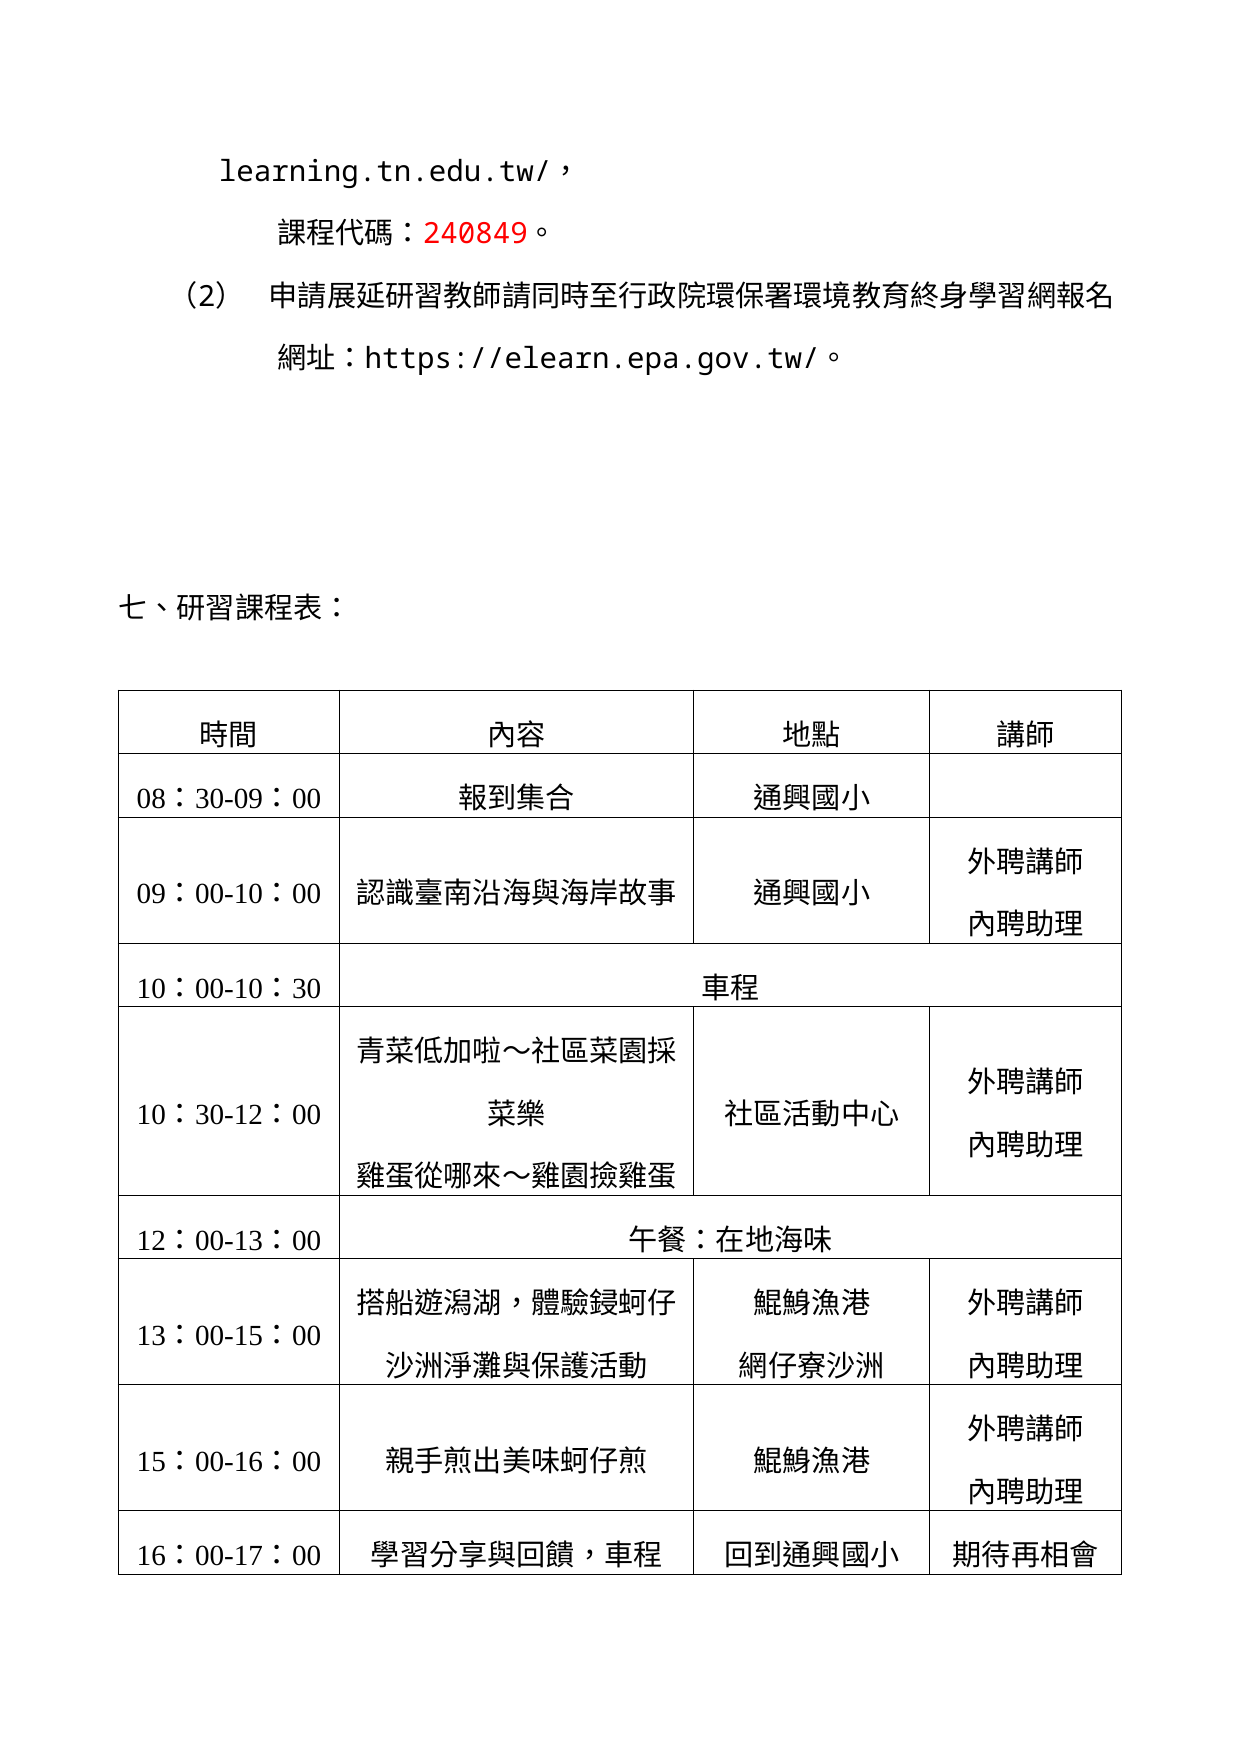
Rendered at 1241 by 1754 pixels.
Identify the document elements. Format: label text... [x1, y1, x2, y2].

table_cell 鯤鯓漁港 網仔寮沙洲 [694, 1259, 929, 1384]
table_cell 回到通興國小 [694, 1511, 929, 1574]
table_cell 通興國小 [694, 754, 929, 817]
table_cell 外聘講師 內聘助理 [930, 818, 1121, 943]
table_cell 鯤鯓漁港 [694, 1385, 929, 1510]
table_cell 外聘講師 內聘助理 [930, 1007, 1121, 1195]
table_header 內容 [340, 691, 693, 753]
text 網址：https://elearn.epa.gov.tw/。 [218, 314, 1122, 377]
table_cell 10：30-12：00 [119, 1007, 339, 1195]
table_cell 車程 [340, 944, 1121, 1006]
table_cell 青菜低加啦～社區菜園採菜樂 雞蛋從哪來～雞園撿雞蛋 [340, 1007, 693, 1195]
table_cell 12：00-13：00 [119, 1196, 339, 1258]
list learning.tn.edu.tw/， [168, 127, 1122, 189]
table_cell 08：30-09：00 [119, 754, 339, 817]
table_cell 午餐：在地海味 [340, 1196, 1121, 1258]
list 申請展延研習教師請同時至行政院環保署環境教育終身學習網報名 [168, 252, 1122, 314]
table_cell 社區活動中心 [694, 1007, 929, 1195]
table_cell 13：00-15：00 [119, 1259, 339, 1384]
table_header 地點 [694, 691, 929, 753]
table_cell 09：00-10：00 [119, 818, 339, 943]
table_cell 外聘講師 內聘助理 [930, 1385, 1121, 1510]
table_cell 搭船遊潟湖，體驗鋟蚵仔 沙洲淨灘與保護活動 [340, 1259, 693, 1384]
text 課程代碼：240849。 [218, 189, 1122, 252]
table_cell 親手煎出美味蚵仔煎 [340, 1385, 693, 1510]
table_cell [930, 754, 1121, 817]
table_cell 外聘講師 內聘助理 [930, 1259, 1121, 1384]
table_cell 通興國小 [694, 818, 929, 943]
table_header 講師 [930, 691, 1121, 753]
table_cell 10：00-10：30 [119, 944, 339, 1006]
table_cell 報到集合 [340, 754, 693, 817]
table_cell 期待再相會 [930, 1511, 1121, 1574]
table_cell 學習分享與回饋，車程 [340, 1511, 693, 1574]
table_cell 15：00-16：00 [119, 1385, 339, 1510]
table_header 時間 [119, 691, 339, 753]
table_cell 16：00-17：00 [119, 1511, 339, 1574]
table_cell 認識臺南沿海與海岸故事 [340, 818, 693, 943]
text 七、研習課程表： [118, 564, 1122, 627]
